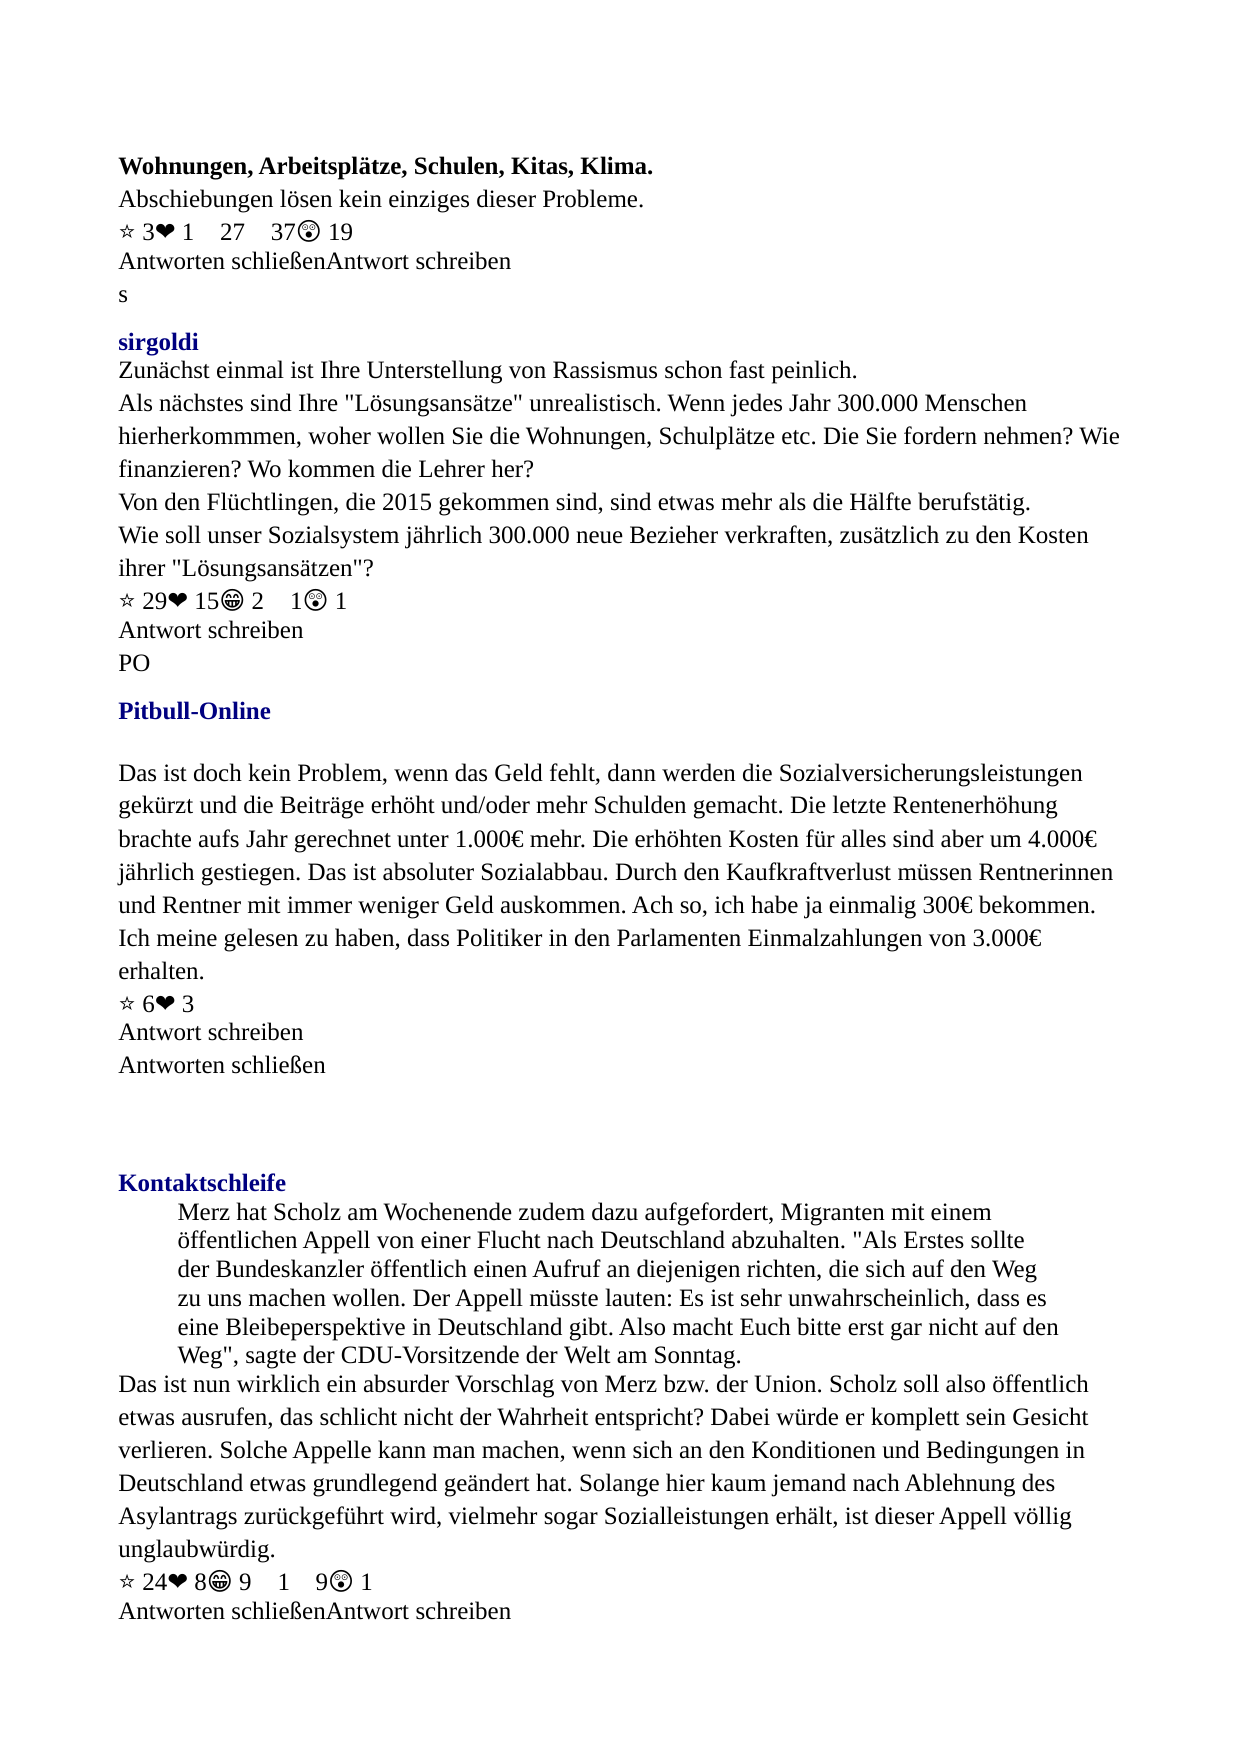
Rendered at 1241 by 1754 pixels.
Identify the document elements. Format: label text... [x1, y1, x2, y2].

text ⭐️ 6❤️ 3 [118, 989, 1122, 1017]
text Antworten schließenAntwort schreiben [118, 246, 1122, 275]
subtitle Kontaktschleife [118, 1168, 1122, 1197]
text ⭐️ 24❤️ 8😁 9🙁 1🤨 9😲 1 [118, 1567, 1122, 1596]
text Das ist doch kein Problem, wenn das Geld fehlt, dann werden die Sozialversicherungsleistungen gekürzt und die Beiträge erhöht und/oder mehr Schulden gemacht. Die letzte Rentenerhöhung brachte aufs Jahr gerechnet unter 1.000€ mehr. Die erhöhten Kosten für alles sind aber um 4.000€ jährlich gestiegen. Das ist absoluter Sozialabbau. Durch den Kaufkraftverlust müssen Rentnerinnen und Rentner mit immer weniger Geld auskommen. Ach so, ich habe ja einmalig 300€ bekommen. Ich meine gelesen zu haben, dass Politiker in den Parlamenten Einmalzahlungen von 3.000€ erhalten. [118, 758, 1122, 984]
text Zunächst einmal ist Ihre Unterstellung von Rassismus schon fast peinlich. [118, 355, 1122, 384]
text Antworten schließenAntwort schreiben [118, 1596, 1122, 1625]
subtitle Pitbull-Online [118, 696, 1122, 724]
text Antwort schreiben [118, 1017, 1122, 1046]
text PO [118, 648, 1122, 677]
subtitle sirgoldi [118, 327, 1122, 355]
text Abschiebungen lösen kein einziges dieser Probleme. [118, 184, 1122, 213]
text Antworten schließen [118, 1051, 1122, 1079]
text Als nächstes sind Ihre "Lösungsansätze" unrealistisch. Wenn jedes Jahr 300.000 Menschen hierherkommmen, woher wollen Sie die Wohnungen, Schulplätze etc. Die Sie fordern nehmen? Wie finanzieren? Wo kommen die Lehrer her? [118, 388, 1122, 483]
text ⭐️ 29❤️ 15😁 2🙁 1😲 1 [118, 586, 1122, 615]
text s [118, 279, 1122, 308]
text Wohnungen, Arbeitsplätze, Schulen, Kitas, Klima. [118, 118, 1122, 180]
text Das ist nun wirklich ein absurder Vorschlag von Merz bzw. der Union. Scholz soll also öffentlich etwas ausrufen, das schlicht nicht der Wahrheit entspricht? Dabei würde er komplett sein Gesicht verlieren. Solche Appelle kann man machen, wenn sich an den Konditionen und Bedingungen in Deutschland etwas grundlegend geändert hat. Solange hier kaum jemand nach Ablehnung des Asylantrags zurückgeführt wird, vielmehr sogar Sozialleistungen erhält, ist dieser Appell völlig unglaubwürdig. [118, 1369, 1122, 1563]
text Merz hat Scholz am Wochenende zudem dazu aufgefordert, Migranten mit einem öffentlichen Appell von einer Flucht nach Deutschland abzuhalten. "Als Erstes sollte der Bundeskanzler öffentlich einen Aufruf an diejenigen richten, die sich auf den Weg zu uns machen wollen. Der Appell müsste lauten: Es ist sehr unwahrscheinlich, dass es eine Bleibeperspektive in Deutschland gibt. Also macht Euch bitte erst gar nicht auf den Weg", sagte der CDU-Vorsitzende der Welt am Sonntag. [177, 1197, 1063, 1369]
text Von den Flüchtlingen, die 2015 gekommen sind, sind etwas mehr als die Hälfte berufstätig. [118, 487, 1122, 516]
text Antwort schreiben [118, 615, 1122, 644]
text ⭐️ 3❤️ 1🙁 27🤨 37😲 19 [118, 217, 1122, 246]
text Wie soll unser Sozialsystem jährlich 300.000 neue Bezieher verkraften, zusätzlich zu den Kosten ihrer "Lösungsansätzen"? [118, 520, 1122, 582]
